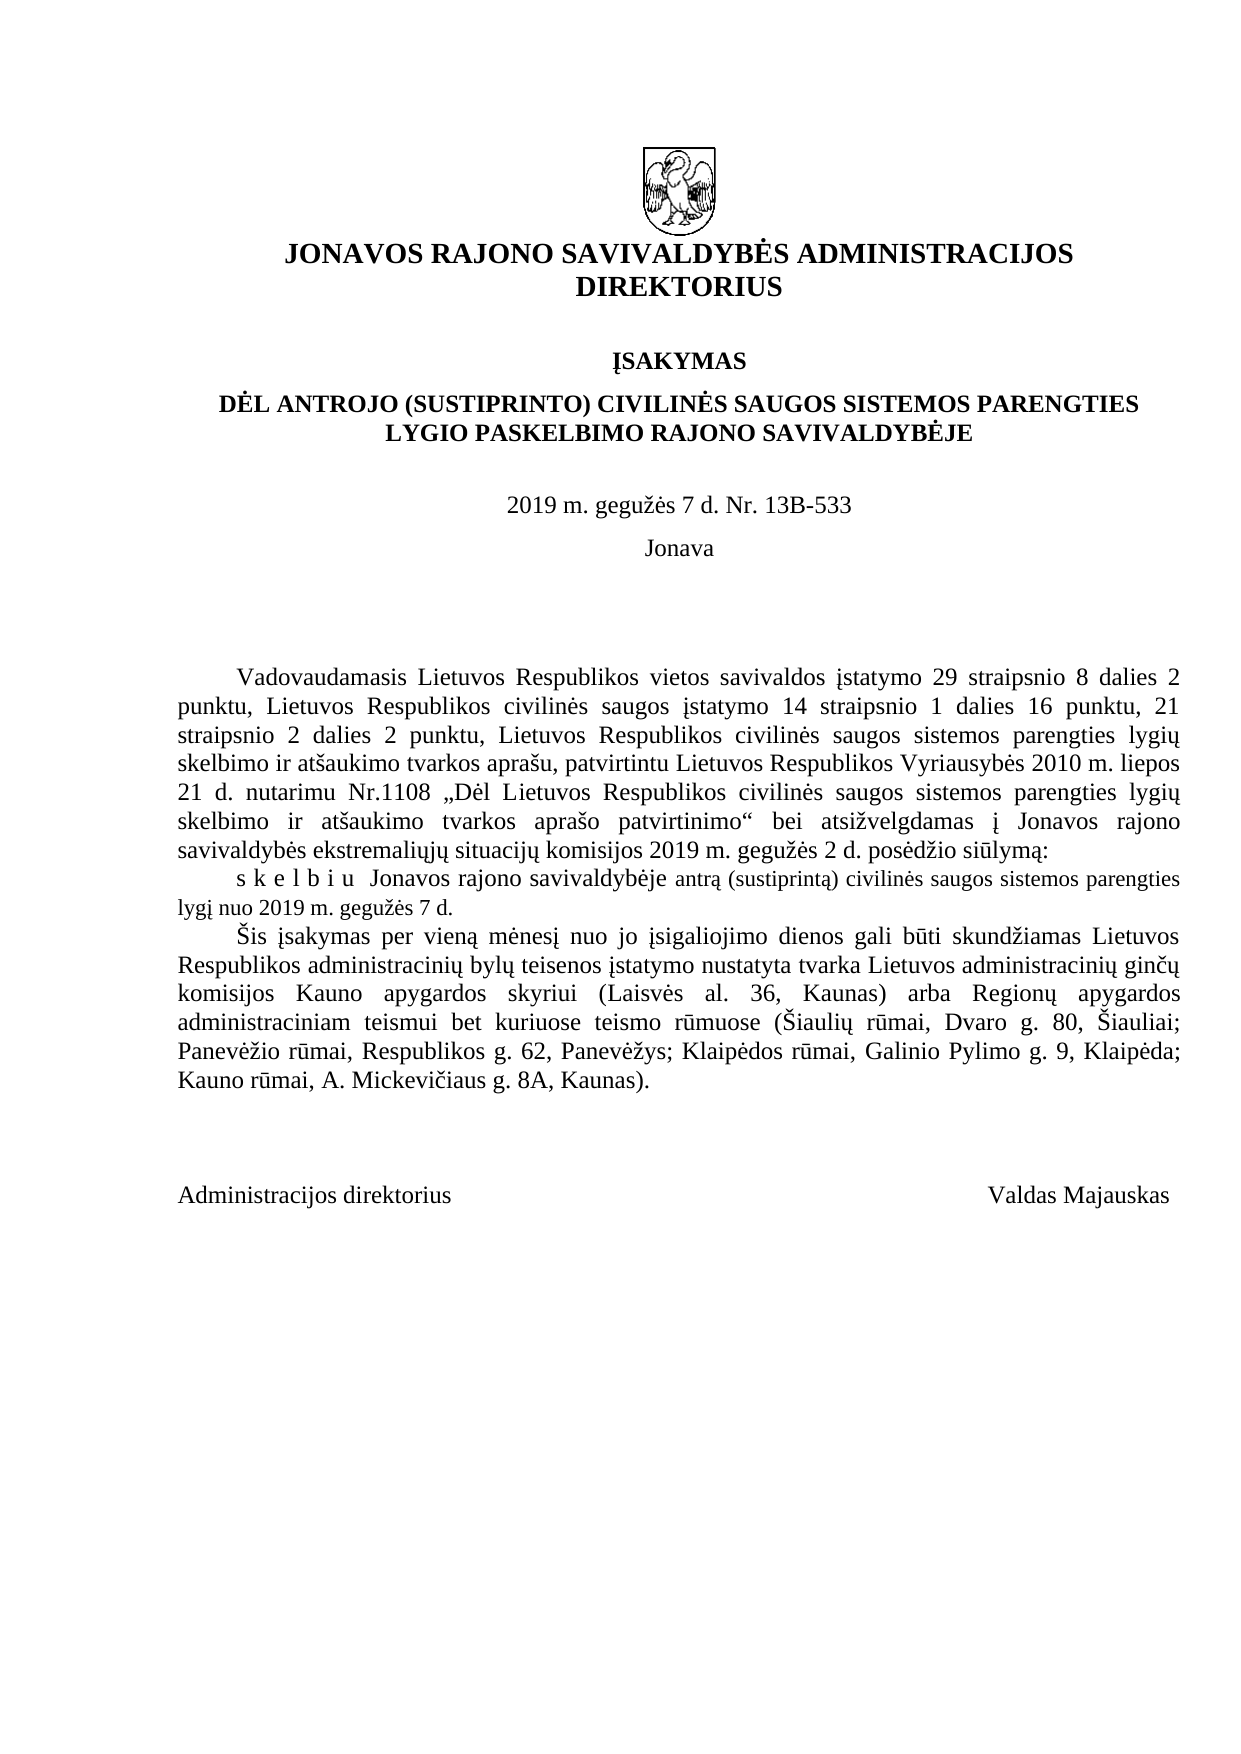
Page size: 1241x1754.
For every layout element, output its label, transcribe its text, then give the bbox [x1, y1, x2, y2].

text ĮSAKYMAS [177, 346, 1181, 375]
text JONAVOS RAJONO SAVIVALDYBĖS ADMINISTRACIJOS DIREKTORIUS [177, 236, 1181, 303]
text 2019 m. gegužės 7 d. Nr. 13B-533 [177, 490, 1181, 518]
text Administracijos direktorius Valdas Majauskas [177, 1180, 1181, 1208]
text Jonava [177, 533, 1181, 562]
text DĖL ANTROJO (SUSTIPRINTO) CIVILINĖS SAUGOS SISTEMOS PARENGTIES LYGIO PASKELBIMO RAJONO SAVIVALDYBĖJE [177, 389, 1181, 447]
text s k e l b i u Jonavos rajono savivaldybėje antrą (sustiprintą) civilinės saugos sistemos parengties lygį nuo 2019 m. gegužės 7 d. [177, 863, 1181, 921]
text Vadovaudamasis Lietuvos Respublikos vietos savivaldos įstatymo 29 straipsnio 8 dalies 2 punktu, Lietuvos Respublikos civilinės saugos įstatymo 14 straipsnio 1 dalies 16 punktu, 21 straipsnio 2 dalies 2 punktu, Lietuvos Respublikos civilinės saugos sistemos parengties lygių skelbimo ir atšaukimo tvarkos aprašu, patvirtintu Lietuvos Respublikos Vyriausybės 2010 m. liepos 21 d. nutarimu Nr.1108 „Dėl Lietuvos Respublikos civilinės saugos sistemos parengties lygių skelbimo ir atšaukimo tvarkos aprašo patvirtinimo“ bei atsižvelgdamas į Jonavos rajono savivaldybės ekstremaliųjų situacijų komisijos 2019 m. gegužės 2 d. posėdžio siūlymą: [177, 662, 1181, 863]
text Šis įsakymas per vieną mėnesį nuo jo įsigaliojimo dienos gali būti skundžiamas Lietuvos Respublikos administracinių bylų teisenos įstatymo nustatyta tvarka Lietuvos administracinių ginčų komisijos Kauno apygardos skyriui (Laisvės al. 36, Kaunas) arba Regionų apygardos administraciniam teismui bet kuriuose teismo rūmuose (Šiaulių rūmai, Dvaro g. 80, Šiauliai; Panevėžio rūmai, Respublikos g. 62, Panevėžys; Klaipėdos rūmai, Galinio Pylimo g. 9, Klaipėda; Kauno rūmai, A. Mickevičiaus g. 8A, Kaunas). [177, 921, 1181, 1093]
